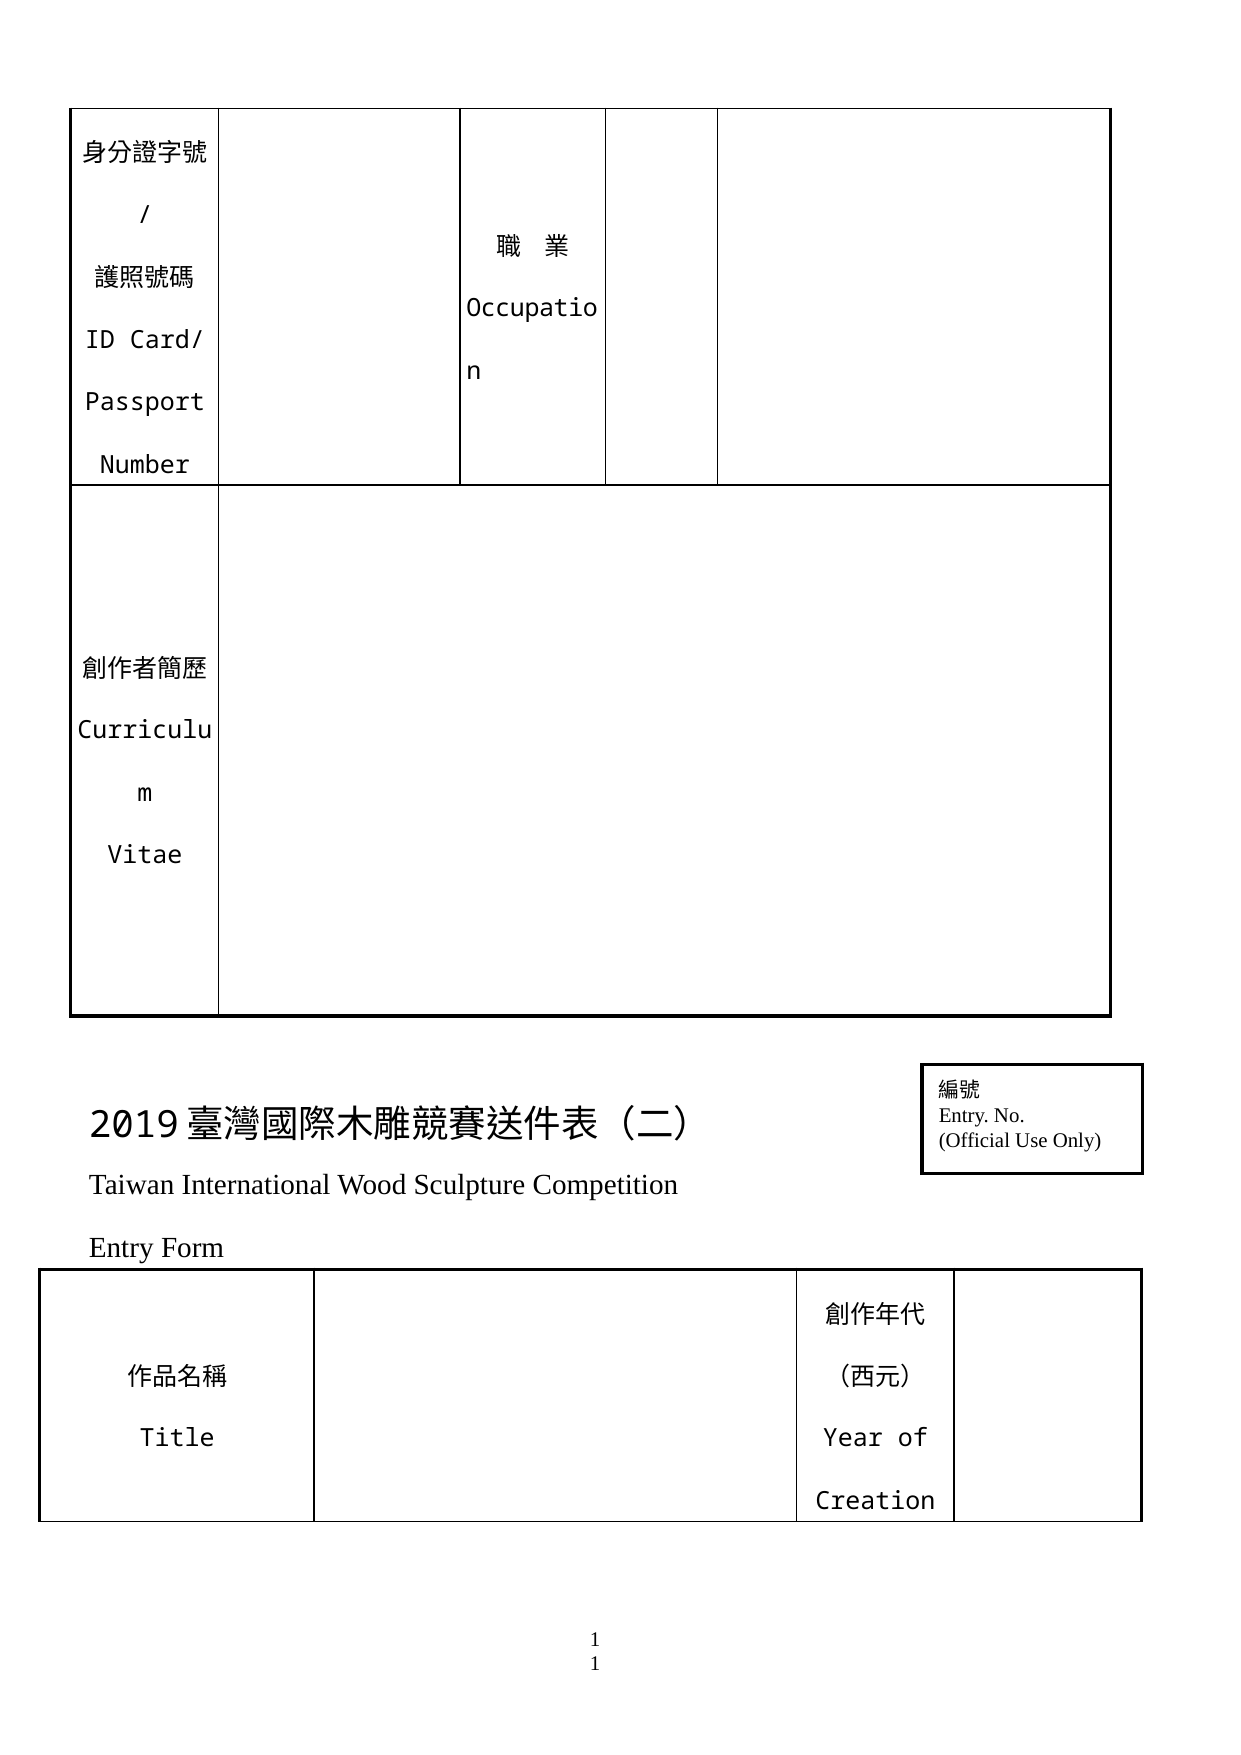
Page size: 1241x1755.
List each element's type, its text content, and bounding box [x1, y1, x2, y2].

text Entry. No. [938, 1103, 1126, 1127]
text Taiwan International Wood Sculpture Competition [89, 1142, 1093, 1205]
table_cell [219, 109, 459, 484]
text Entry Form [89, 1205, 1093, 1267]
text 編號 [938, 1073, 1126, 1103]
text 2019臺灣國際木雕競賽送件表（二） [89, 1080, 920, 1142]
table_header 創作年代 （西元） Year of Creation [797, 1271, 953, 1521]
table_cell [718, 109, 1109, 484]
table_cell 創作者簡歷Curriculum Vitae [72, 486, 218, 1014]
table_header [315, 1271, 796, 1521]
table_cell [219, 486, 1109, 1014]
text (Official Use Only) [938, 1127, 1126, 1152]
table_cell 職 業 Occupation [461, 109, 605, 484]
table_header 作品名稱 Title [41, 1271, 313, 1521]
table_cell [606, 109, 717, 484]
table_header [955, 1271, 1140, 1521]
table_cell 身分證字號/ 護照號碼 ID Card/ Passport Number [72, 109, 218, 484]
